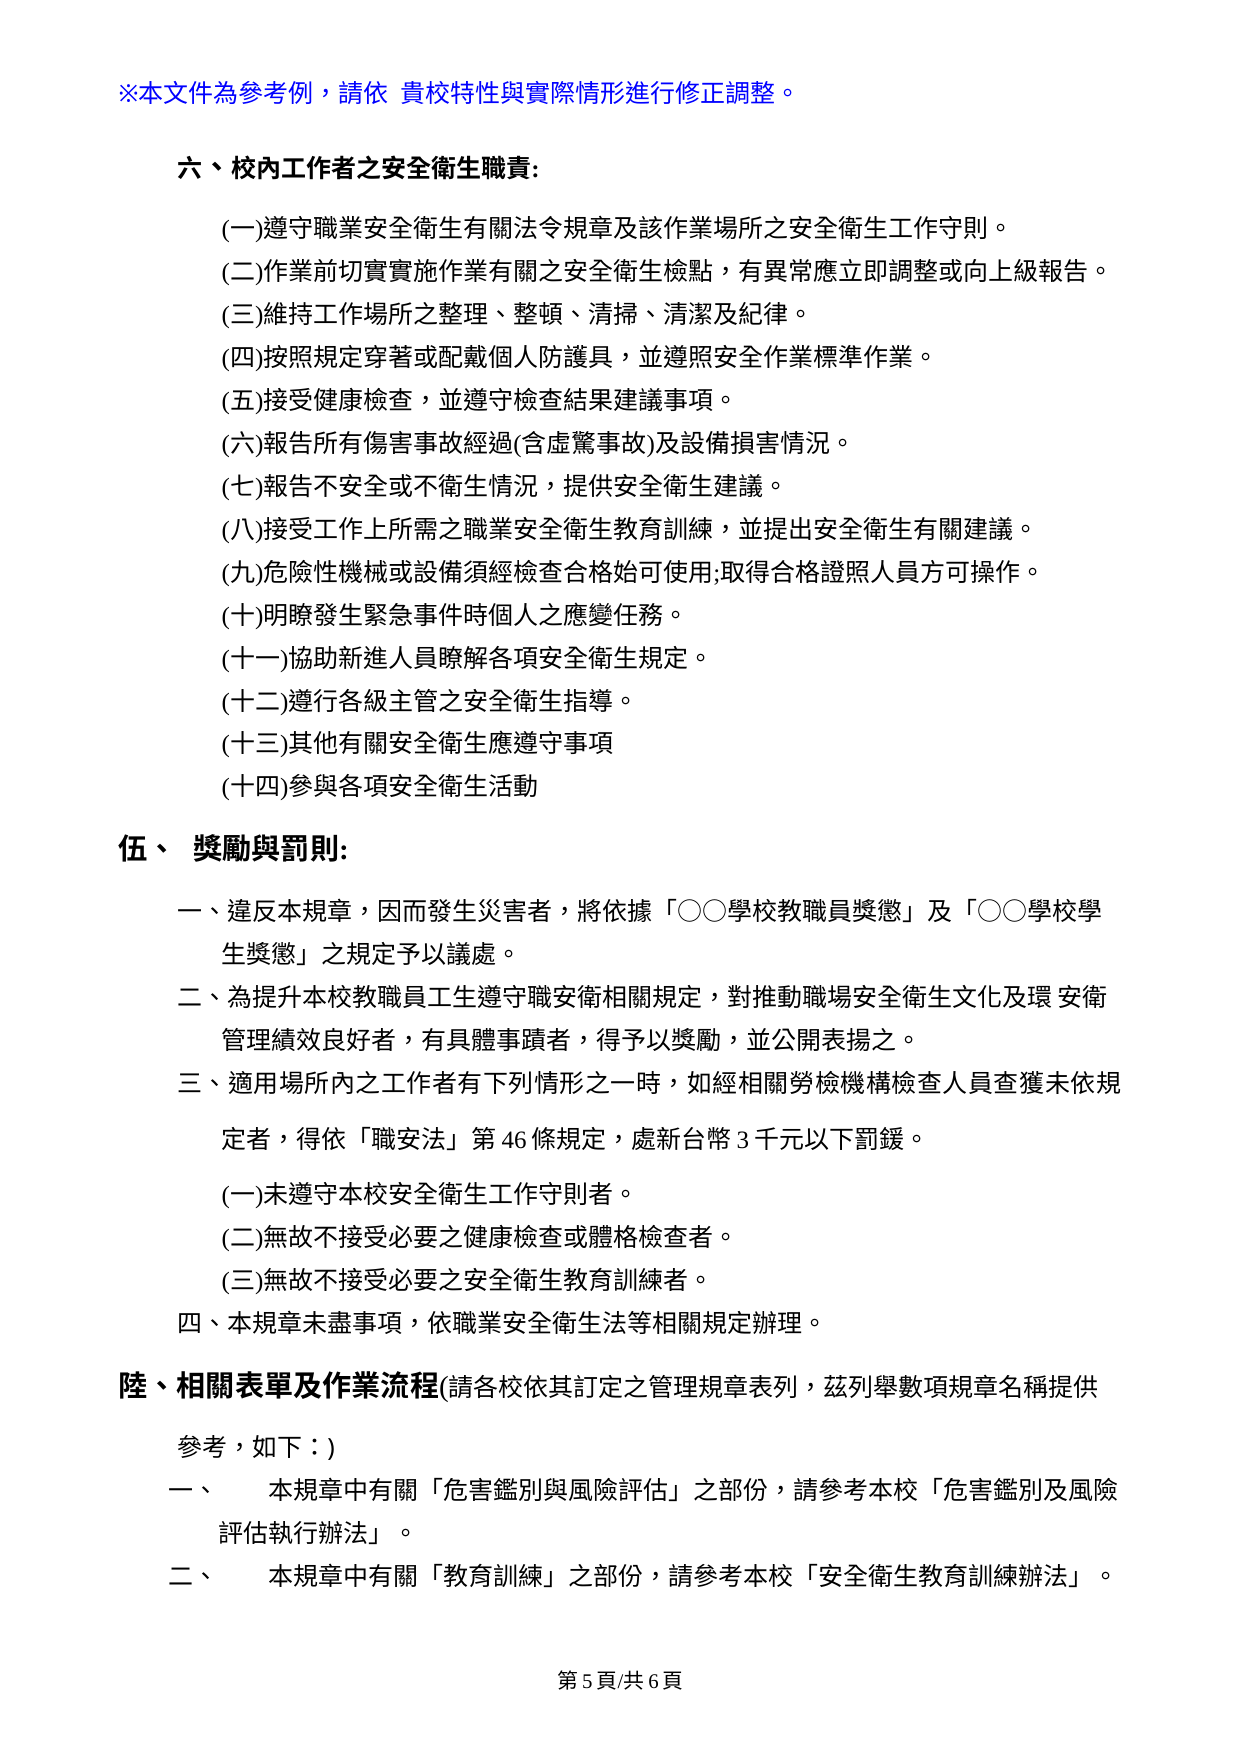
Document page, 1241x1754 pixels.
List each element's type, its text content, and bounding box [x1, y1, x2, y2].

text (三)維持工作場所之整理、整頓、清掃、清潔及紀律。 [221, 294, 1122, 332]
text (一)遵守職業安全衛生有關法令規章及該作業場所之安全衛生工作守則。 [221, 208, 1122, 246]
text (十四)參與各項安全衛生活動 [221, 766, 1122, 804]
text (十)明瞭發生緊急事件時個人之應變任務。 [221, 594, 1122, 632]
list 本規章中有關「危害鑑別與風險評估」之部份，請參考本校「危害鑑別及風險評估執行辦法」。 [168, 1469, 1122, 1550]
text (五)接受健康檢查，並遵守檢查結果建議事項。 [221, 380, 1122, 417]
text (四)按照規定穿著或配戴個人防護具，並遵照安全作業標準作業。 [221, 337, 1122, 374]
text (三)無故不接受必要之安全衛生教育訓練者。 [221, 1260, 1122, 1298]
text (十二)遵行各級主管之安全衛生指導。 [221, 680, 1122, 718]
text 四、本規章未盡事項，依職業安全衛生法等相關規定辦理。 [177, 1303, 1122, 1341]
text (八)接受工作上所需之職業安全衛生教育訓練，並提出安全衛生有關建議。 [221, 509, 1122, 546]
text (十一)協助新進人員瞭解各項安全衛生規定。 [221, 637, 1122, 675]
text 六、校內工作者之安全衛生職責: [177, 127, 1122, 202]
text (十三)其他有關安全衛生應遵守事項 [221, 723, 1122, 761]
text (九)危險性機械或設備須經檢查合格始可使用;取得合格證照人員方可操作。 [221, 552, 1122, 589]
text 一、違反本規章，因而發生災害者，將依據「○○學校教職員獎懲」及「○○學校學生獎懲」之規定予以議處。 [177, 890, 1122, 971]
text 陸、相關表單及作業流程(請各校依其訂定之管理規章表列，茲列舉數項規章名稱提供參考，如下：) [118, 1346, 1122, 1464]
list 獎勵與罰則: [118, 809, 1122, 884]
text (六)報告所有傷害事故經過(含虛驚事故)及設備損害情況。 [221, 423, 1122, 460]
text 二、為提升本校教職員工生遵守職安衛相關規定，對推動職場安全衛生文化及環 安衛管理績效良好者，有具體事蹟者，得予以獎勵，並公開表揚之。 [177, 976, 1122, 1057]
text (一)未遵守本校安全衛生工作守則者。 [221, 1174, 1122, 1212]
text 三、適用場所內之工作者有下列情形之一時，如經相關勞檢機構檢查人員查獲未依規定者，得依「職安法」第46條規定，處新台幣3千元以下罰鍰。 [177, 1062, 1122, 1156]
text (七)報告不安全或不衛生情況，提供安全衛生建議。 [221, 466, 1122, 503]
list 本規章中有關「教育訓練」之部份，請參考本校「安全衛生教育訓練辦法」。 [168, 1556, 1122, 1593]
text (二)作業前切實實施作業有關之安全衛生檢點，有異常應立即調整或向上級報告。 [221, 251, 1122, 289]
text (二)無故不接受必要之健康檢查或體格檢查者。 [221, 1217, 1122, 1255]
